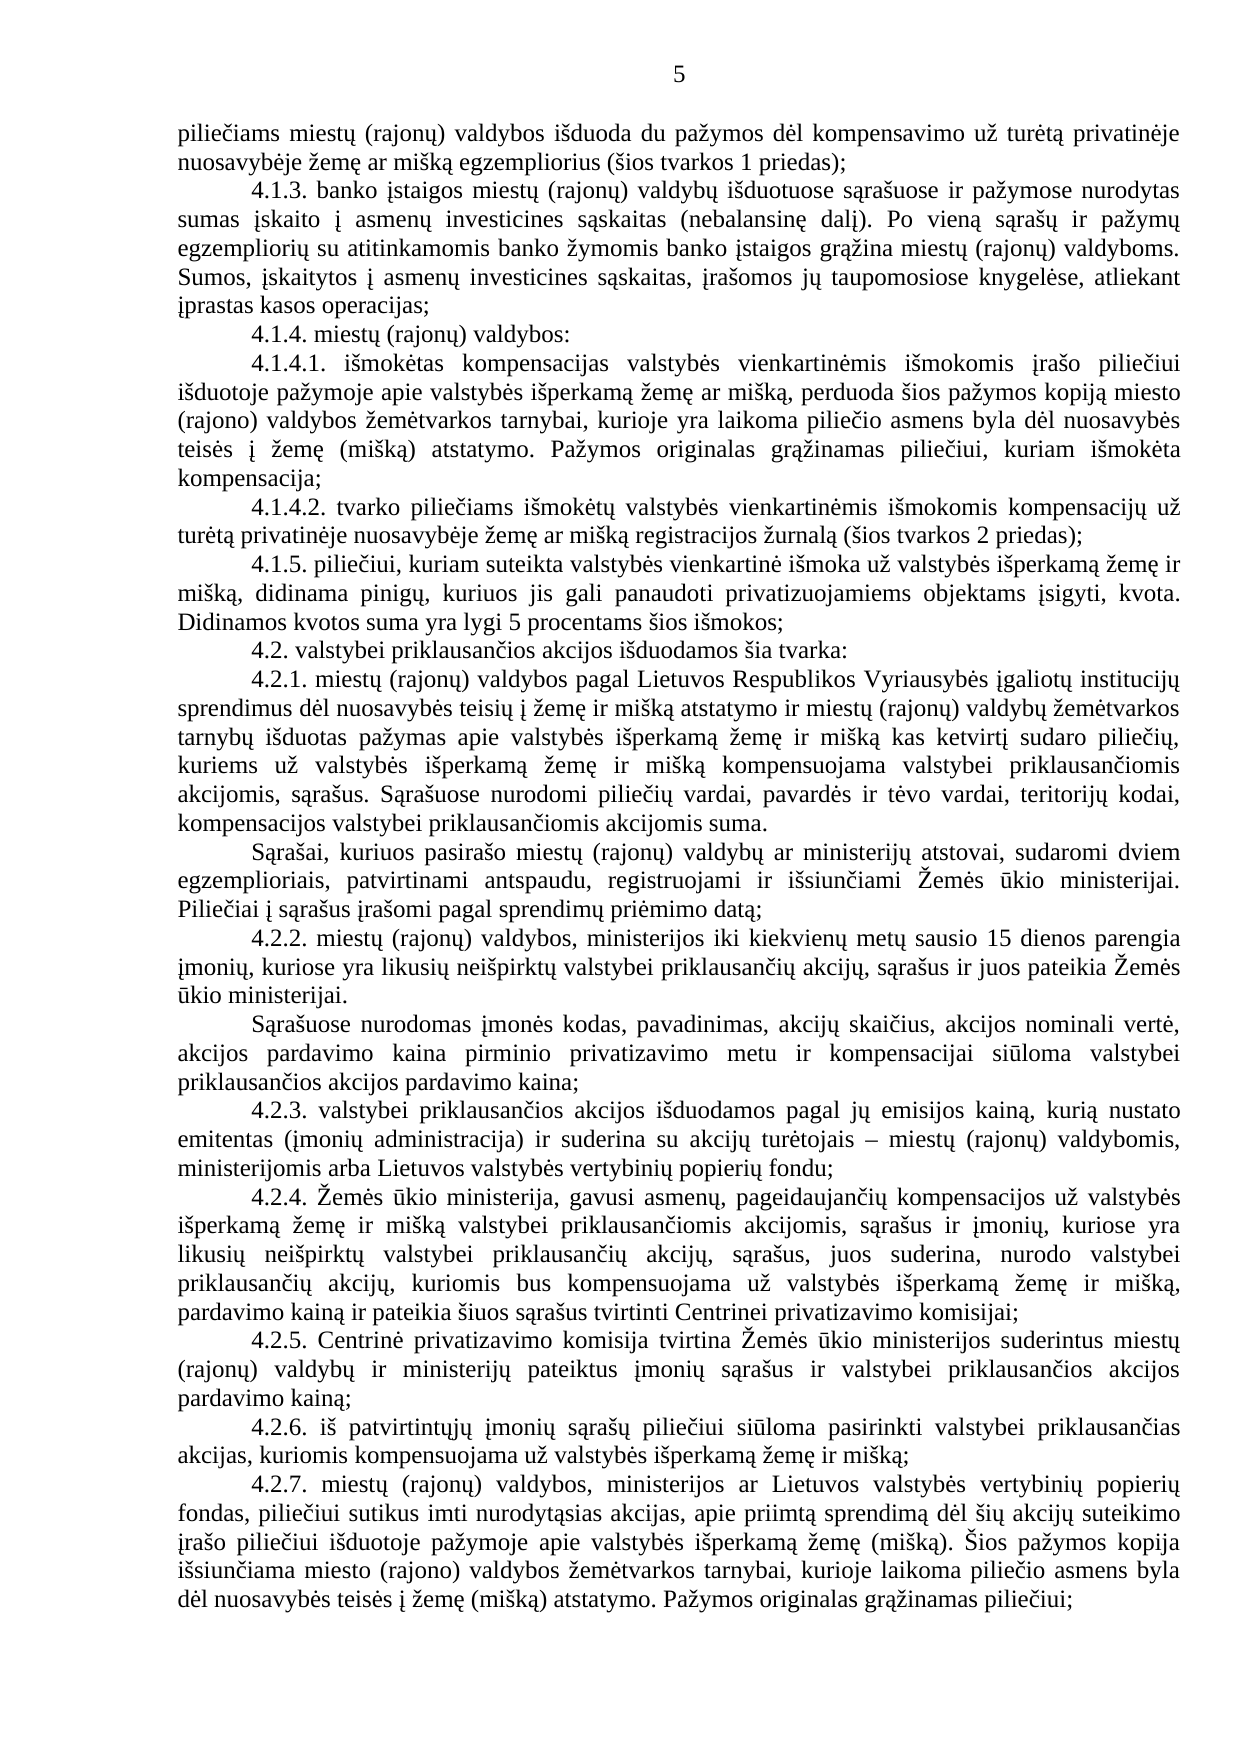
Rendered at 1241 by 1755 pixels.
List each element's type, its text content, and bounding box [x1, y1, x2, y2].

text 4.2.3. valstybei priklausančios akcijos išduodamos pagal jų emisijos kainą, kurią nustato emitentas (įmonių administracija) ir suderina su akcijų turėtojais – miestų (rajonų) valdybomis, ministerijomis arba Lietuvos valstybės vertybinių popierių fondu; [177, 1096, 1181, 1182]
text 4.2.1. miestų (rajonų) valdybos pagal Lietuvos Respublikos Vyriausybės įgaliotų institucijų sprendimus dėl nuosavybės teisių į žemę ir mišką atstatymo ir miestų (rajonų) valdybų žemėtvarkos tarnybų išduotas pažymas apie valstybės išperkamą žemę ir mišką kas ketvirtį sudaro piliečių, kuriems už valstybės išperkamą žemę ir mišką kompensuojama valstybei priklausančiomis akcijomis, sąrašus. Sąrašuose nurodomi piliečių vardai, pavardės ir tėvo vardai, teritorijų kodai, kompensacijos valstybei priklausančiomis akcijomis suma. [177, 664, 1181, 837]
text 4.2.6. iš patvirtintųjų įmonių sąrašų piliečiui siūloma pasirinkti valstybei priklausančias akcijas, kuriomis kompensuojama už valstybės išperkamą žemę ir mišką; [177, 1412, 1181, 1469]
text 4.2.5. Centrinė privatizavimo komisija tvirtina Žemės ūkio ministerijos suderintus miestų (rajonų) valdybų ir ministerijų pateiktus įmonių sąrašus ir valstybei priklausančios akcijos pardavimo kainą; [177, 1326, 1181, 1412]
text 4.1.4.1. išmokėtas kompensacijas valstybės vienkartinėmis išmokomis įrašo piliečiui išduotoje pažymoje apie valstybės išperkamą žemę ar mišką, perduoda šios pažymos kopiją miesto (rajono) valdybos žemėtvarkos tarnybai, kurioje yra laikoma piliečio asmens byla dėl nuosavybės teisės į žemę (mišką) atstatymo. Pažymos originalas grąžinamas piliečiui, kuriam išmokėta kompensacija; [177, 348, 1181, 492]
text Sąrašai, kuriuos pasirašo miestų (rajonų) valdybų ar ministerijų atstovai, sudaromi dviem egzemplioriais, patvirtinami antspaudu, registruojami ir išsiunčiami Žemės ūkio ministerijai. Piliečiai į sąrašus įrašomi pagal sprendimų priėmimo datą; [177, 837, 1181, 923]
text 4.1.4. miestų (rajonų) valdybos: [177, 319, 1181, 348]
text 4.2.4. Žemės ūkio ministerija, gavusi asmenų, pageidaujančių kompensacijos už valstybės išperkamą žemę ir mišką valstybei priklausančiomis akcijomis, sąrašus ir įmonių, kuriose yra likusių neišpirktų valstybei priklausančių akcijų, sąrašus, juos suderina, nurodo valstybei priklausančių akcijų, kuriomis bus kompensuojama už valstybės išperkamą žemę ir mišką, pardavimo kainą ir pateikia šiuos sąrašus tvirtinti Centrinei privatizavimo komisijai; [177, 1182, 1181, 1326]
text 4.2.2. miestų (rajonų) valdybos, ministerijos iki kiekvienų metų sausio 15 dienos parengia įmonių, kuriose yra likusių neišpirktų valstybei priklausančių akcijų, sąrašus ir juos pateikia Žemės ūkio ministerijai. [177, 923, 1181, 1009]
text 4.2. valstybei priklausančios akcijos išduodamos šia tvarka: [177, 636, 1181, 664]
text 4.1.4.2. tvarko piliečiams išmokėtų valstybės vienkartinėmis išmokomis kompensacijų už turėtą privatinėje nuosavybėje žemę ar mišką registracijos žurnalą (šios tvarkos 2 priedas); [177, 492, 1181, 549]
text 4.1.3. banko įstaigos miestų (rajonų) valdybų išduotuose sąrašuose ir pažymose nurodytas sumas įskaito į asmenų investicines sąskaitas (nebalansinę dalį). Po vieną sąrašų ir pažymų egzempliorių su atitinkamomis banko žymomis banko įstaigos grąžina miestų (rajonų) valdyboms. Sumos, įskaitytos į asmenų investicines sąskaitas, įrašomos jų taupomosiose knygelėse, atliekant įprastas kasos operacijas; [177, 176, 1181, 319]
text 4.1.5. piliečiui, kuriam suteikta valstybės vienkartinė išmoka už valstybės išperkamą žemę ir mišką, didinama pinigų, kuriuos jis gali panaudoti privatizuojamiems objektams įsigyti, kvota. Didinamos kvotos suma yra lygi 5 procentams šios išmokos; [177, 549, 1181, 636]
text 4.2.7. miestų (rajonų) valdybos, ministerijos ar Lietuvos valstybės vertybinių popierių fondas, piliečiui sutikus imti nurodytąsias akcijas, apie priimtą sprendimą dėl šių akcijų suteikimo įrašo piliečiui išduotoje pažymoje apie valstybės išperkamą žemę (mišką). Šios pažymos kopija išsiunčiama miesto (rajono) valdybos žemėtvarkos tarnybai, kurioje laikoma piliečio asmens byla dėl nuosavybės teisės į žemę (mišką) atstatymo. Pažymos originalas grąžinamas piliečiui; [177, 1469, 1181, 1613]
text Sąrašuose nurodomas įmonės kodas, pavadinimas, akcijų skaičius, akcijos nominali vertė, akcijos pardavimo kaina pirminio privatizavimo metu ir kompensacijai siūloma valstybei priklausančios akcijos pardavimo kaina; [177, 1009, 1181, 1096]
text piliečiams miestų (rajonų) valdybos išduoda du pažymos dėl kompensavimo už turėtą privatinėje nuosavybėje žemę ar mišką egzempliorius (šios tvarkos 1 priedas); [177, 118, 1181, 176]
